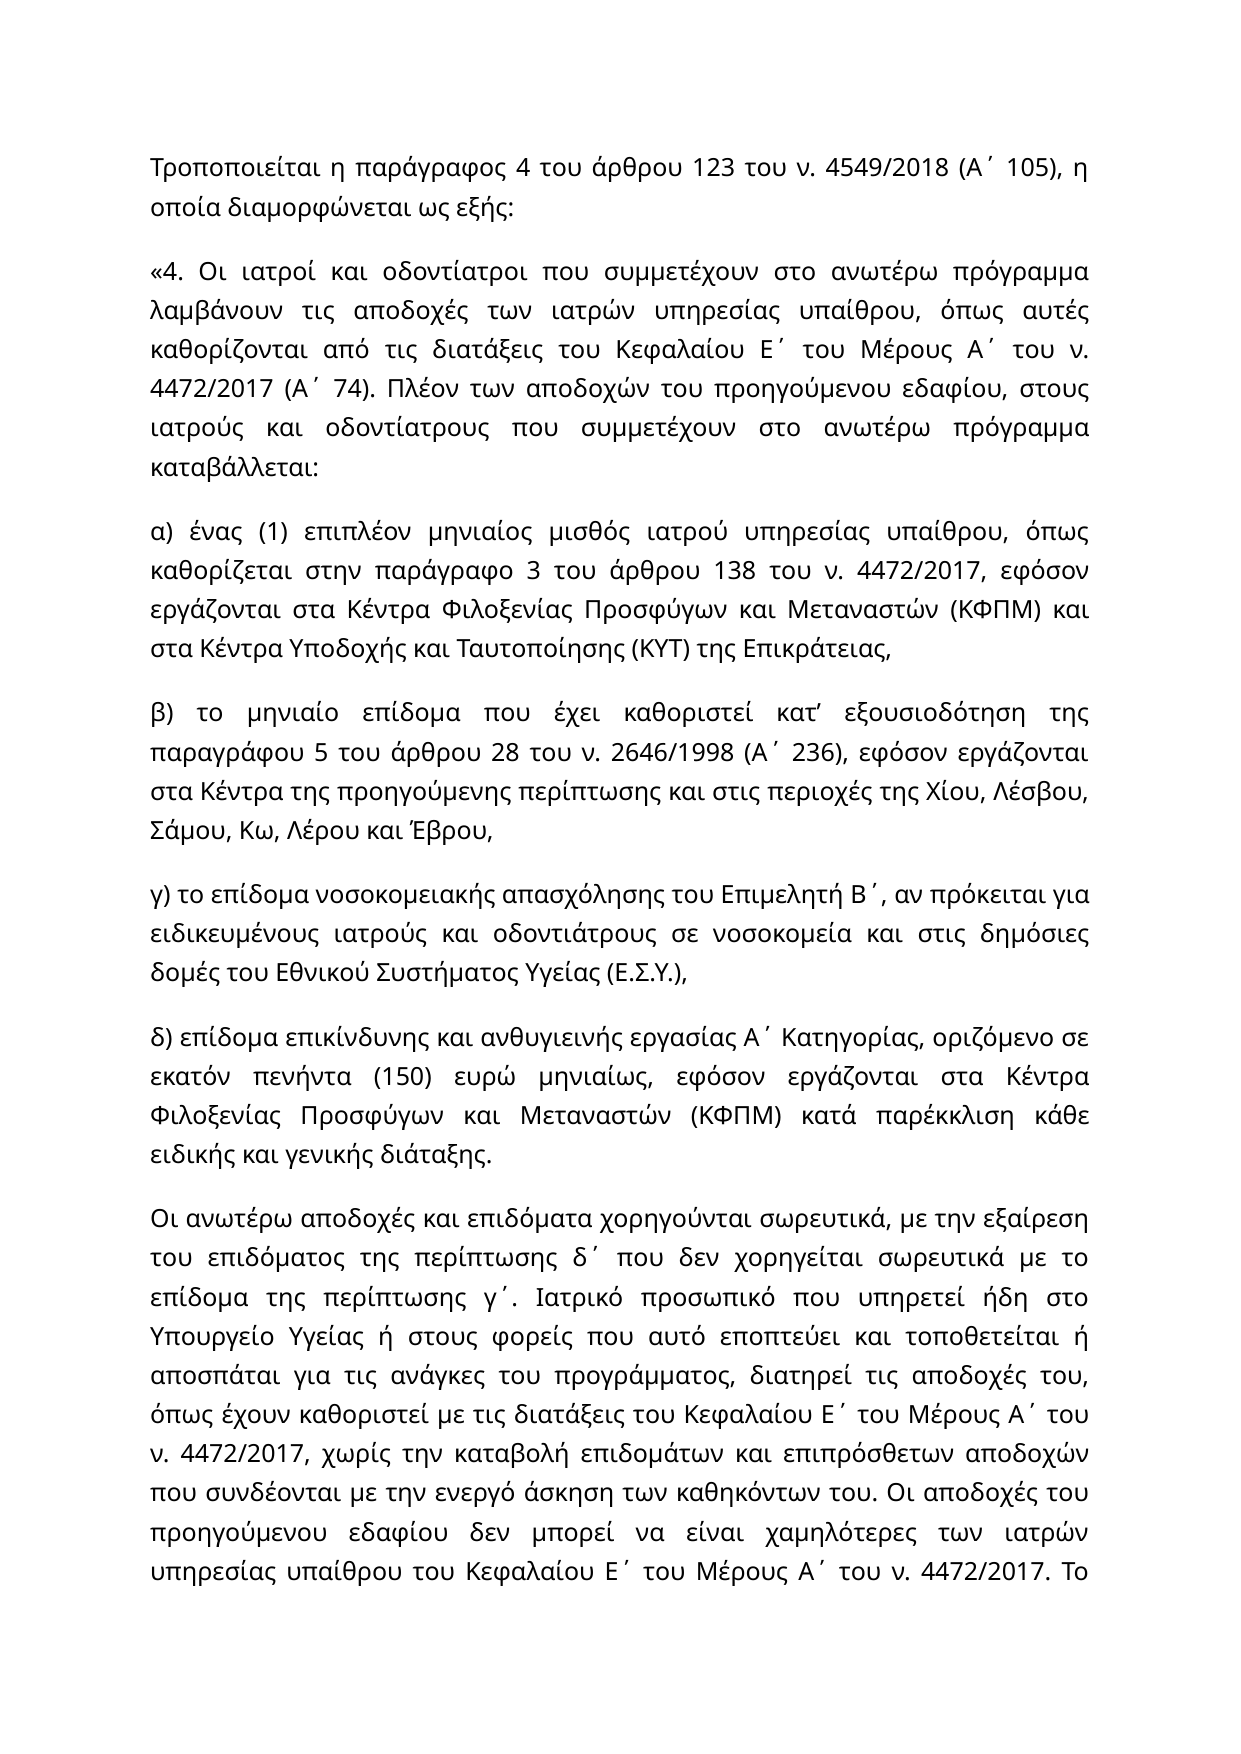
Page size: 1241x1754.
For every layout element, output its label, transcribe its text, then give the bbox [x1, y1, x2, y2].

text δ) επίδομα επικίνδυνης και ανθυγιεινής εργασίας Α΄ Κατηγορίας, οριζόμενο σε εκατόν πενήντα (150) ευρώ μηνιαίως, εφόσον εργάζονται στα Κέντρα Φιλοξενίας Προσφύγων και Μεταναστών (ΚΦΠΜ) κατά παρέκκλιση κάθε ειδικής και γενικής διάταξης. [150, 1019, 1090, 1171]
text β) το μηνιαίο επίδομα που έχει καθοριστεί κατ’ εξουσιοδότηση της παραγράφου 5 του άρθρου 28 του ν. 2646/1998 (Α΄ 236), εφόσον εργάζονται στα Κέντρα της προηγούμενης περίπτωσης και στις περιοχές της Χίου, Λέσβου, Σάμου, Κω, Λέρου και Έβρου, [150, 695, 1090, 847]
text «4. Οι ιατροί και οδοντίατροι που συμμετέχουν στο ανωτέρω πρόγραμμα λαμβάνουν τις αποδοχές των ιατρών υπηρεσίας υπαίθρου, όπως αυτές καθορίζονται από τις διατάξεις του Κεφαλαίου Ε΄ του Μέρους Α΄ του ν. 4472/2017 (Α΄ 74). Πλέον των αποδοχών του προηγούμενου εδαφίου, στους ιατρούς και οδοντίατρους που συμμετέχουν στο ανωτέρω πρόγραμμα καταβάλλεται: [150, 253, 1090, 483]
text γ) το επίδομα νοσοκομειακής απασχόλησης του Επιμελητή Β΄, αν πρόκειται για ειδικευμένους ιατρούς και οδοντιάτρους σε νοσοκομεία και στις δημόσιες δομές του Εθνικού Συστήματος Υγείας (Ε.Σ.Υ.), [150, 877, 1090, 989]
text α) ένας (1) επιπλέον μηνιαίος μισθός ιατρού υπηρεσίας υπαίθρου, όπως καθορίζεται στην παράγραφο 3 του άρθρου 138 του ν. 4472/2017, εφόσον εργάζονται στα Κέντρα Φιλοξενίας Προσφύγων και Μεταναστών (ΚΦΠΜ) και στα Κέντρα Υποδοχής και Ταυτοποίησης (ΚΥΤ) της Επικράτειας, [150, 513, 1090, 665]
text Τροποποιείται η παράγραφος 4 του άρθρου 123 του ν. 4549/2018 (Α΄ 105), η οποία διαμορφώνεται ως εξής: [150, 150, 1090, 223]
text Οι ανωτέρω αποδοχές και επιδόματα χορηγούνται σωρευτικά, με την εξαίρεση του επιδόματος της περίπτωσης δ΄ που δεν χορηγείται σωρευτικά με το επίδομα της περίπτωσης γ΄. Ιατρικό προσωπικό που υπηρετεί ήδη στο Υπουργείο Υγείας ή στους φορείς που αυτό εποπτεύει και τοποθετείται ή αποσπάται για τις ανάγκες του προγράμματος, διατηρεί τις αποδοχές του, όπως έχουν καθοριστεί με τις διατάξεις του Κεφαλαίου Ε΄ του Μέρους Α΄ του ν. 4472/2017, χωρίς την καταβολή επιδομάτων και επιπρόσθετων αποδοχών που συνδέονται με την ενεργό άσκηση των καθηκόντων του. Οι αποδοχές του προηγούμενου εδαφίου δεν μπορεί να είναι χαμηλότερες των ιατρών υπηρεσίας υπαίθρου του Κεφαλαίου Ε΄ του Μέρους Α΄ του ν. 4472/2017. Το [150, 1201, 1090, 1587]
